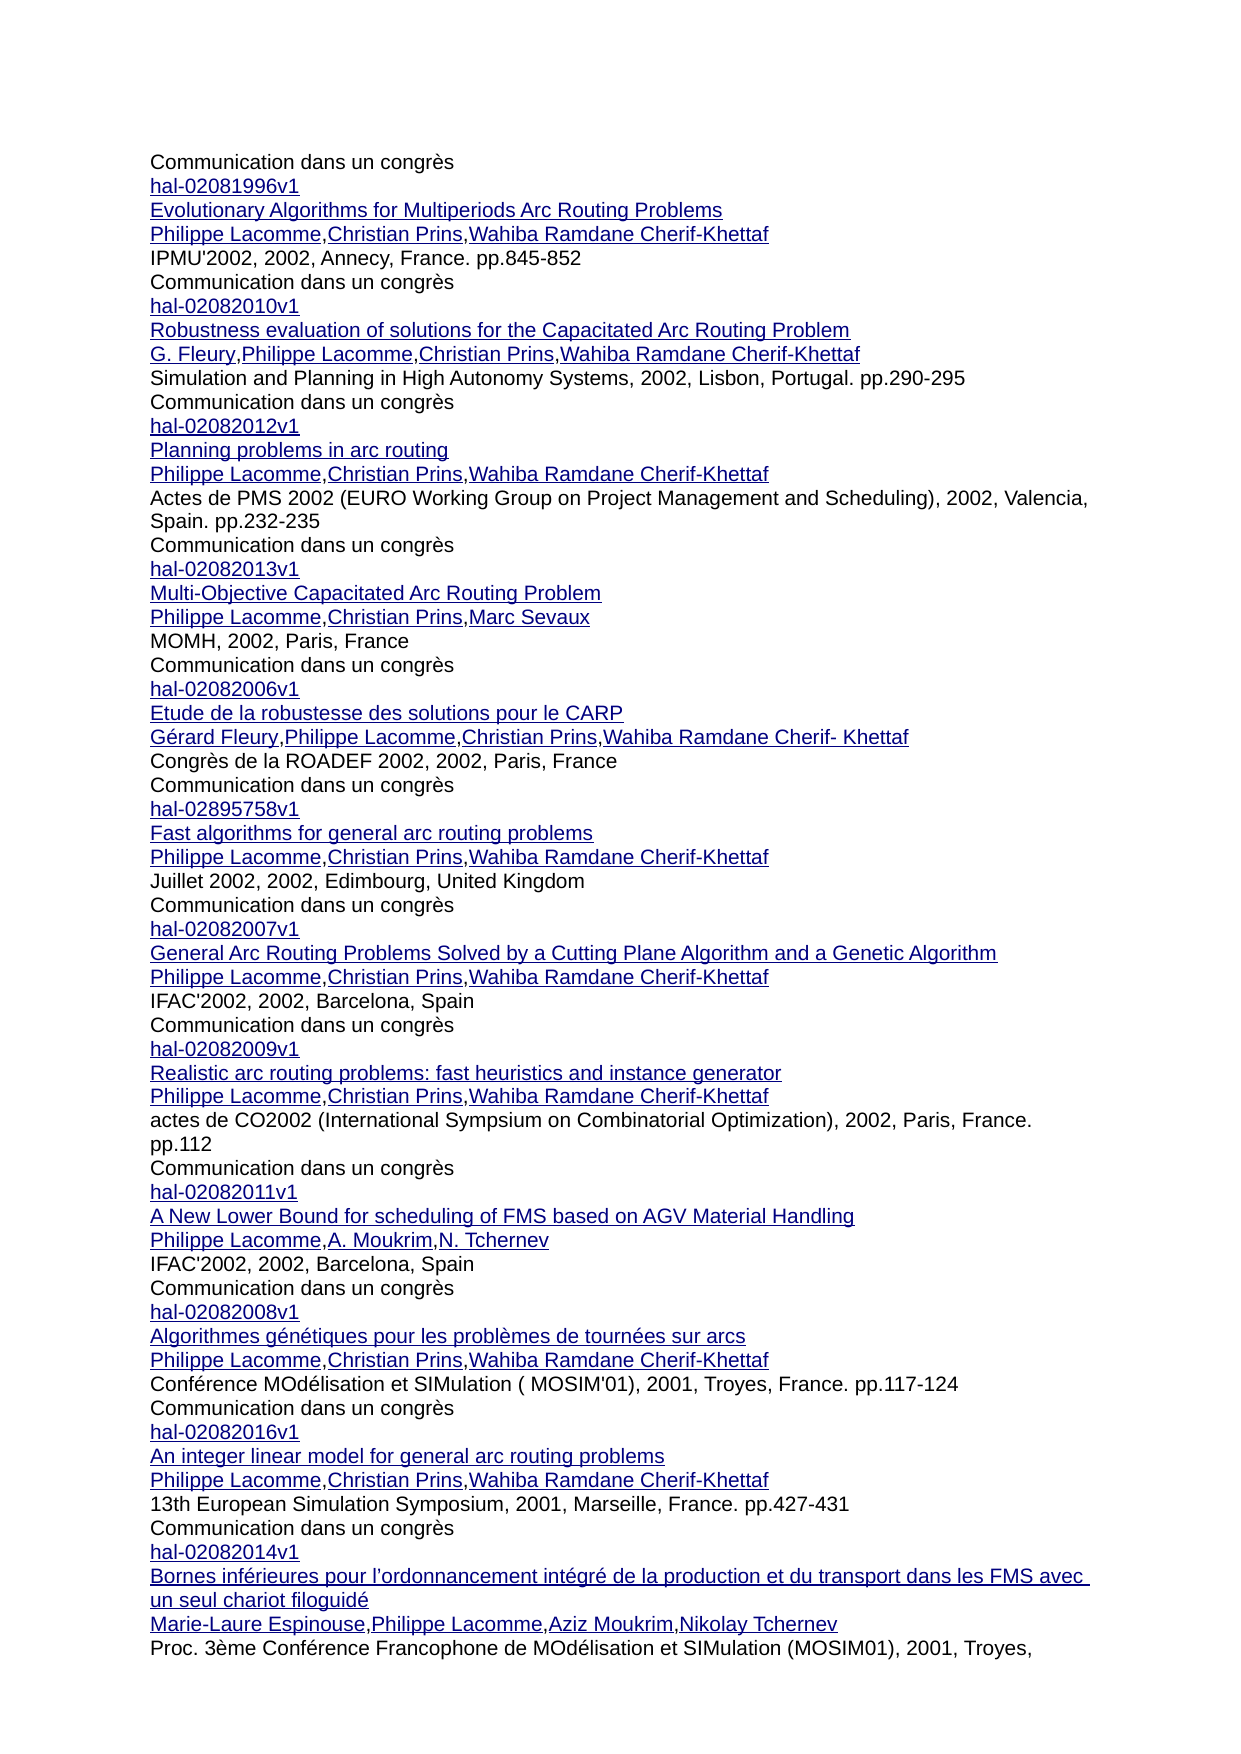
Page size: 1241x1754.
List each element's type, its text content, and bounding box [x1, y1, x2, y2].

table_cell Planning problems in arc routing Philippe Lacomme,Christian Prins,Wahiba Ramdane Cherif-Khettaf Actes de PMS 2002 (EURO Working Group on Project Management and Scheduling), 2002, Valencia, Spain. pp.232-235 Communication dans un congrès hal-02082013v1 [150, 438, 1090, 581]
table_cell Multi-Objective Capacitated Arc Routing Problem Philippe Lacomme,Christian Prins,Marc Sevaux MOMH, 2002, Paris, France Communication dans un congrès hal-02082006v1 [150, 581, 1090, 701]
table_cell General Arc Routing Problems Solved by a Cutting Plane Algorithm and a Genetic Algorithm Philippe Lacomme,Christian Prins,Wahiba Ramdane Cherif-Khettaf IFAC'2002, 2002, Barcelona, Spain Communication dans un congrès hal-02082009v1 [150, 941, 1090, 1060]
table_cell Evolutionary Algorithms for Multiperiods Arc Routing Problems Philippe Lacomme,Christian Prins,Wahiba Ramdane Cherif-Khettaf IPMU'2002, 2002, Annecy, France. pp.845-852 Communication dans un congrès hal-02082010v1 [150, 198, 1090, 318]
table_cell Algorithmes génétiques pour les problèmes de tournées sur arcs Philippe Lacomme,Christian Prins,Wahiba Ramdane Cherif-Khettaf Conférence MOdélisation et SIMulation ( MOSIM'01), 2001, Troyes, France. pp.117-124 Communication dans un congrès hal-02082016v1 [150, 1324, 1090, 1444]
table_cell un seul chariot filoguidé Marie-Laure Espinouse,Philippe Lacomme,Aziz Moukrim,Nikolay Tchernev Proc. 3ème Conférence Francophone de MOdélisation et SIMulation (MOSIM01), 2001, Troyes, [150, 1586, 1090, 1659]
table_cell Communication dans un congrès hal-02081996v1 [150, 150, 1090, 198]
table_cell Bornes inférieures pour l’ordonnancement intégré de la production et du transport dans les FMS avec [150, 1564, 1090, 1584]
table_cell Etude de la robustesse des solutions pour le CARP Gérard Fleury,Philippe Lacomme,Christian Prins,Wahiba Ramdane Cherif- Khettaf Congrès de la ROADEF 2002, 2002, Paris, France Communication dans un congrès hal-02895758v1 [150, 701, 1090, 821]
table_cell A New Lower Bound for scheduling of FMS based on AGV Material Handling Philippe Lacomme,A. Moukrim,N. Tchernev IFAC'2002, 2002, Barcelona, Spain Communication dans un congrès hal-02082008v1 [150, 1204, 1090, 1324]
table_cell An integer linear model for general arc routing problems Philippe Lacomme,Christian Prins,Wahiba Ramdane Cherif-Khettaf 13th European Simulation Symposium, 2001, Marseille, France. pp.427-431 Communication dans un congrès hal-02082014v1 [150, 1444, 1090, 1563]
table_cell Robustness evaluation of solutions for the Capacitated Arc Routing Problem G. Fleury,Philippe Lacomme,Christian Prins,Wahiba Ramdane Cherif-Khettaf Simulation and Planning in High Autonomy Systems, 2002, Lisbon, Portugal. pp.290-295 Communication dans un congrès hal-02082012v1 [150, 318, 1090, 437]
table_cell Fast algorithms for general arc routing problems Philippe Lacomme,Christian Prins,Wahiba Ramdane Cherif-Khettaf Juillet 2002, 2002, Edimbourg, United Kingdom Communication dans un congrès hal-02082007v1 [150, 821, 1090, 941]
table_cell Realistic arc routing problems: fast heuristics and instance generator Philippe Lacomme,Christian Prins,Wahiba Ramdane Cherif-Khettaf actes de CO2002 (International Sympsium on Combinatorial Optimization), 2002, Paris, France. pp.112 Communication dans un congrès hal-02082011v1 [150, 1060, 1090, 1204]
